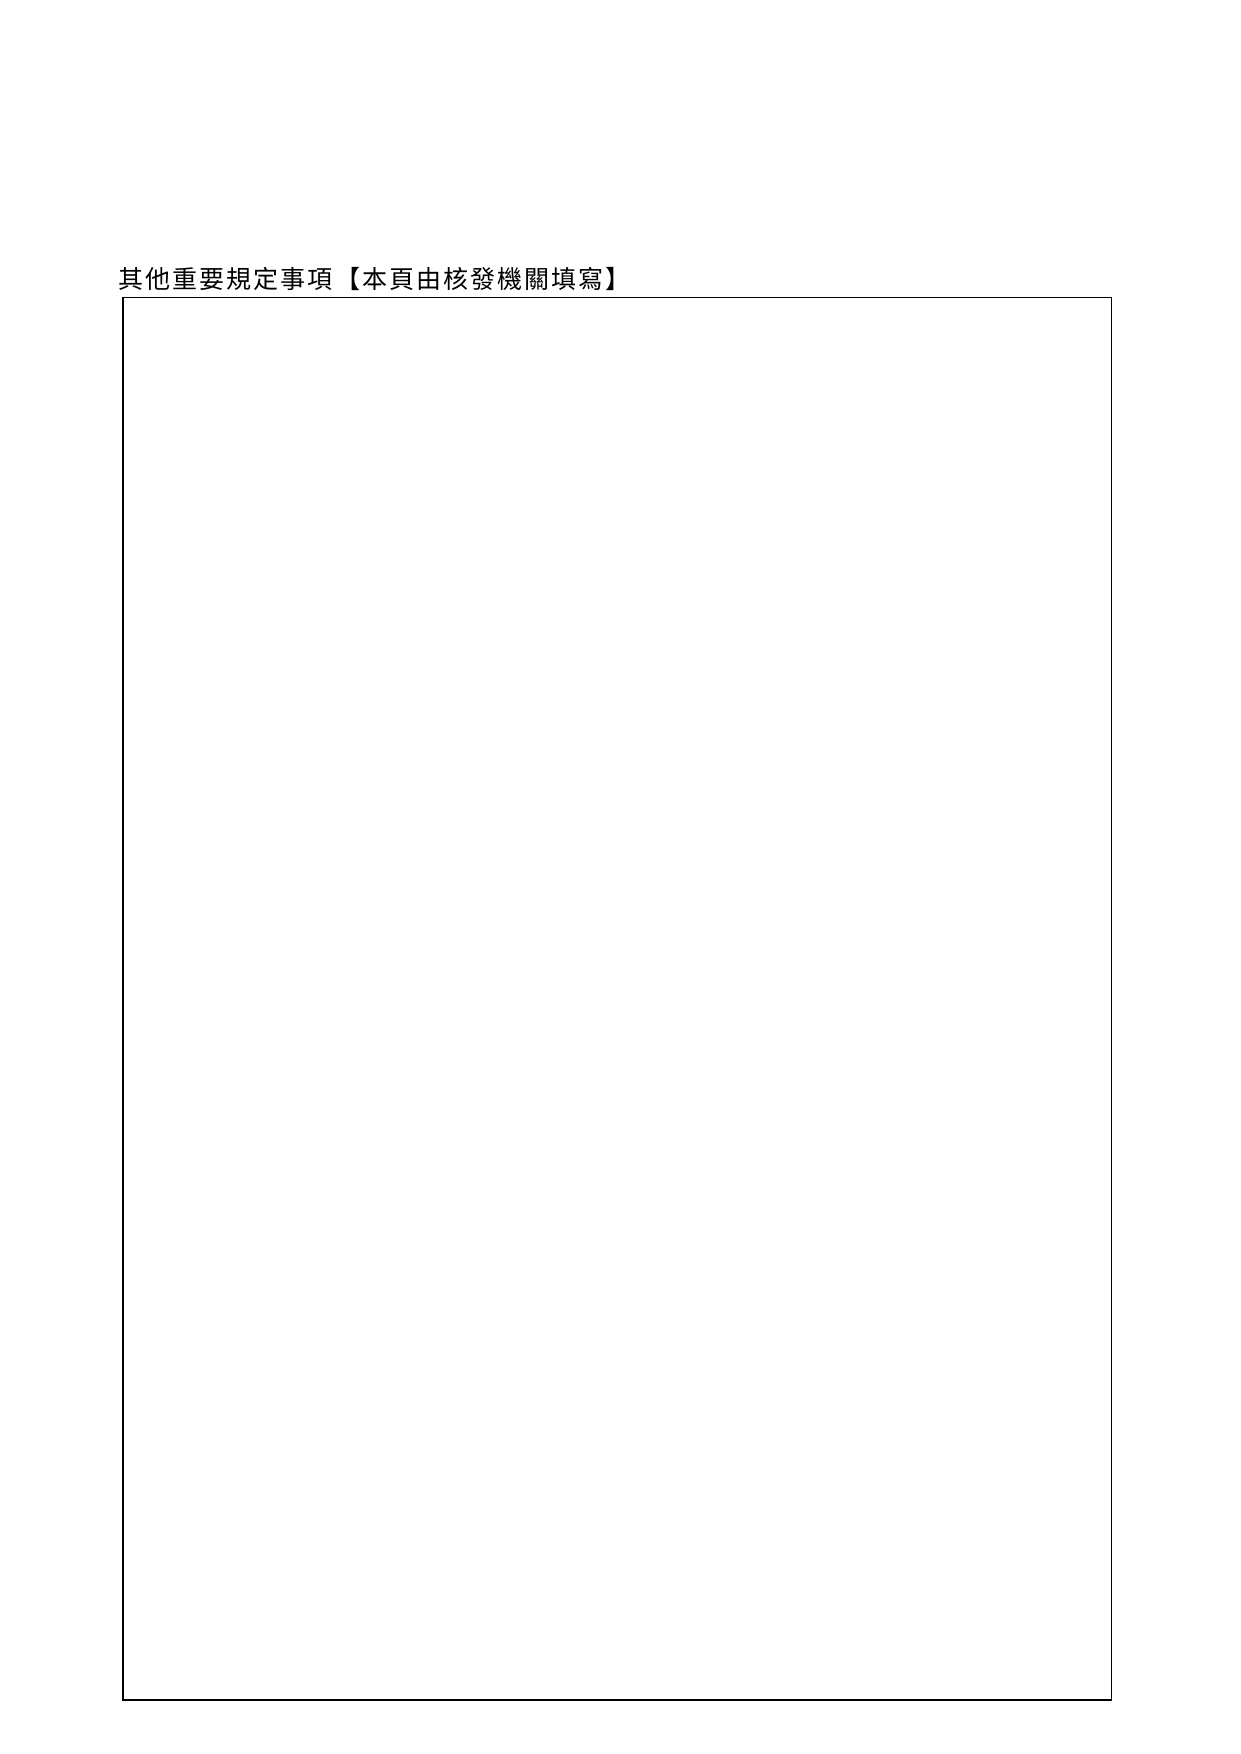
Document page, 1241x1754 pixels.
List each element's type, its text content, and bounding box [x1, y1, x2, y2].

text 其他重要規定事項【本頁由核發機關填寫】 [118, 260, 1122, 296]
